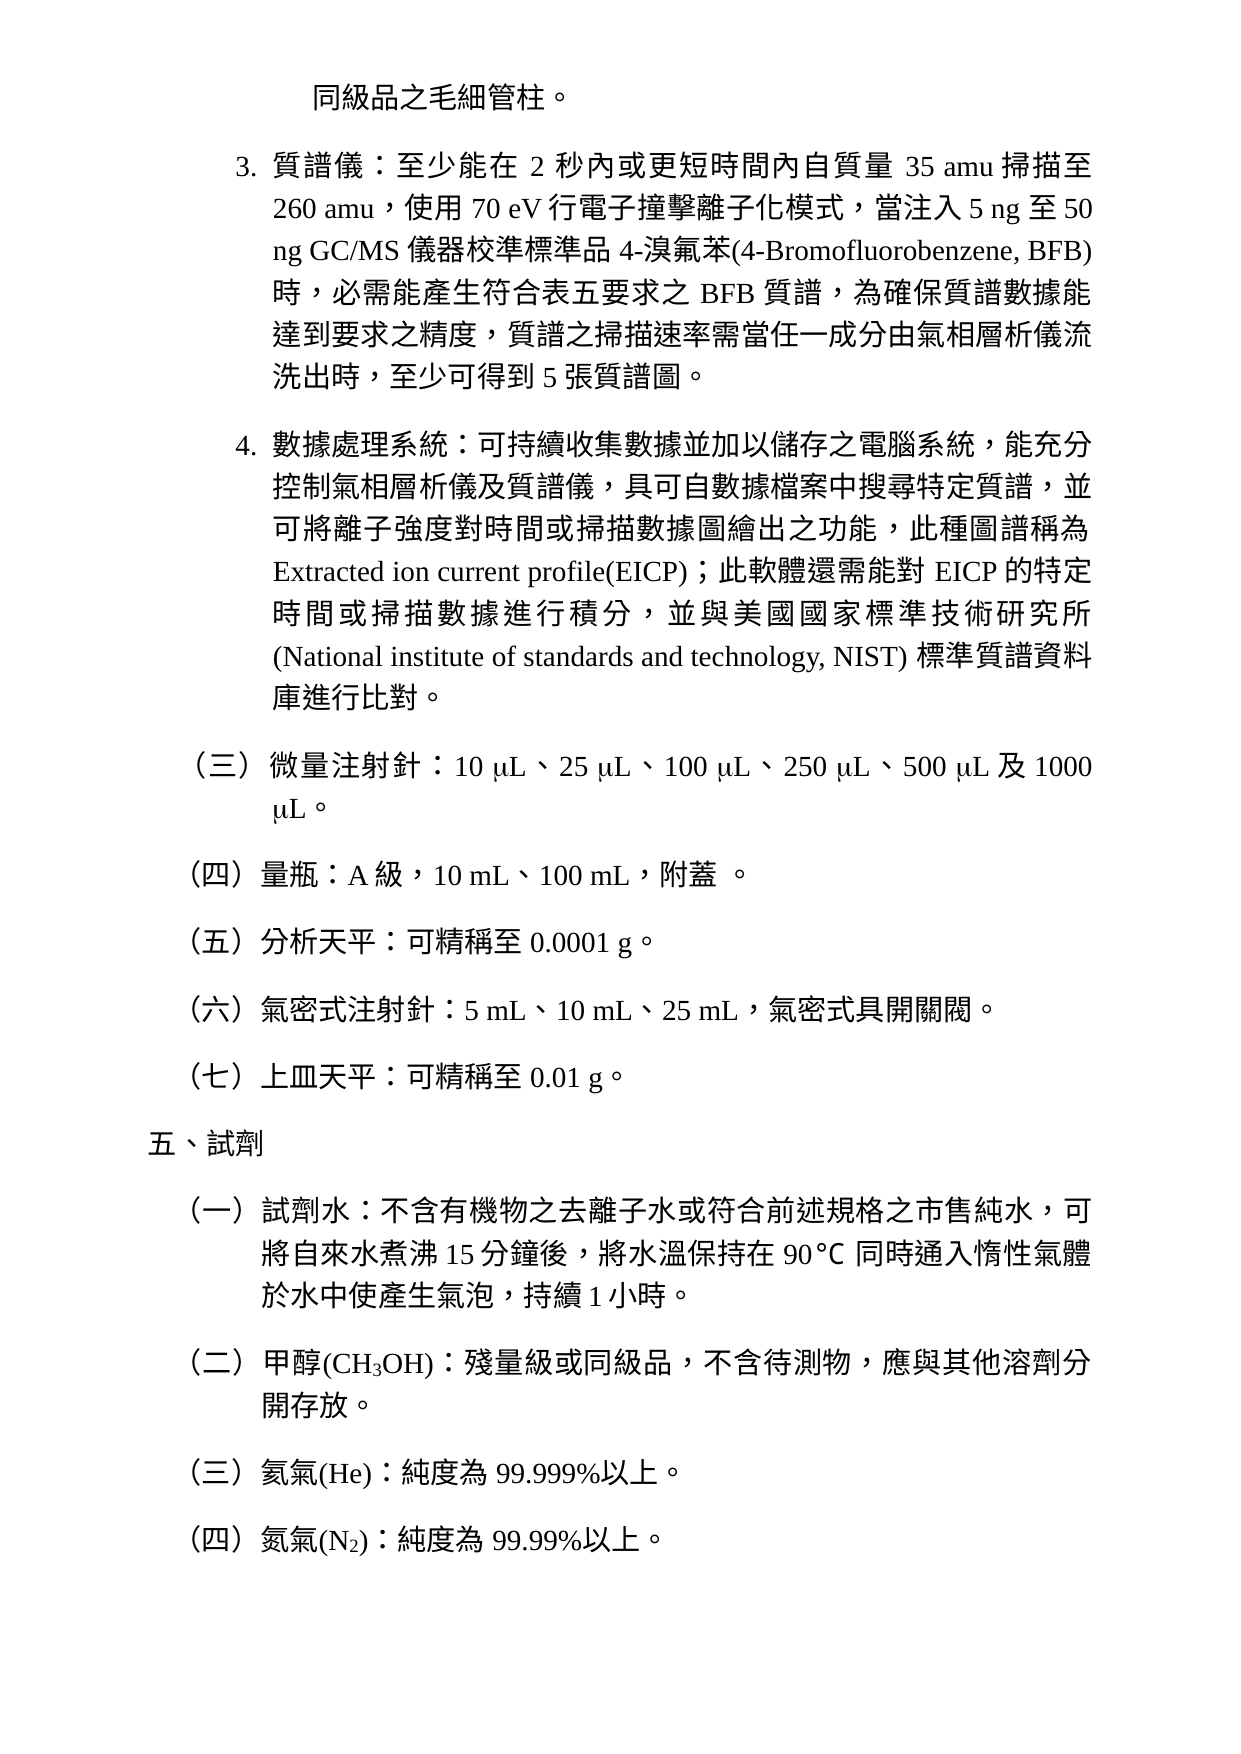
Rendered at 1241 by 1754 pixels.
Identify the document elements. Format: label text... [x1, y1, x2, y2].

text （二）甲醇(CH3OH)：殘量級或同級品，不含待測物，應與其他溶劑分開存放。 [172, 1340, 1092, 1424]
text （三）微量注射針：10 L、25 L、100 L、250 L、500 L及1000 L。 [177, 742, 1092, 827]
list 數據處理系統：可持續收集數據並加以儲存之電腦系統，能充分控制氣相層析儀及質譜儀，具可自數據檔案中搜尋特定質譜，並可將離子強度對時間或掃描數據圖繪出之功能，此種圖譜稱為 Extracted ion current profile(EICP)；此軟體還需能對 EICP的特定時間或掃描數據進行積分，並與美國國家標準技術研究所(National institute of standards and technology, NIST) 標準質譜資料庫進行比對。 [235, 421, 1092, 717]
text （三）氦氣(He)：純度為 99.999%以上。 [172, 1449, 1092, 1492]
text 同級品之毛細管柱。 [235, 75, 1092, 117]
text （六）氣密式注射針：5 mL、10 mL、25 mL，氣密式具開關閥。 [172, 986, 1092, 1028]
text 五、試劑 [148, 1121, 1092, 1163]
text （四）量瓶：A 級，10 mL、100 mL，附蓋 。 [172, 852, 1092, 894]
text （一）試劑水：不含有機物之去離子水或符合前述規格之市售純水，可將自來水煮沸15分鐘後，將水溫保持在90℃ 同時通入惰性氣體於水中使產生氣泡，持續1小時。 [173, 1188, 1092, 1315]
text （七）上皿天平：可精稱至 0.01 g。 [172, 1053, 1092, 1096]
text （四）氮氣(N2)：純度為 99.99%以上。 [172, 1517, 1092, 1559]
list 質譜儀：至少能在 2 秒內或更短時間內自質量 35 amu掃描至 260 amu，使用 70 eV行電子撞擊離子化模式，當注入5 ng 至50 ng GC/MS 儀器校準標準品 4-溴氟苯(4-Bromofluorobenzene, BFB)時，必需能產生符合表五要求之 BFB 質譜，為確保質譜數據能達到要求之精度，質譜之掃描速率需當任一成分由氣相層析儀流洗出時，至少可得到 5 張質譜圖。 [235, 142, 1092, 396]
text （五）分析天平：可精稱至 0.0001 g。 [172, 919, 1092, 961]
